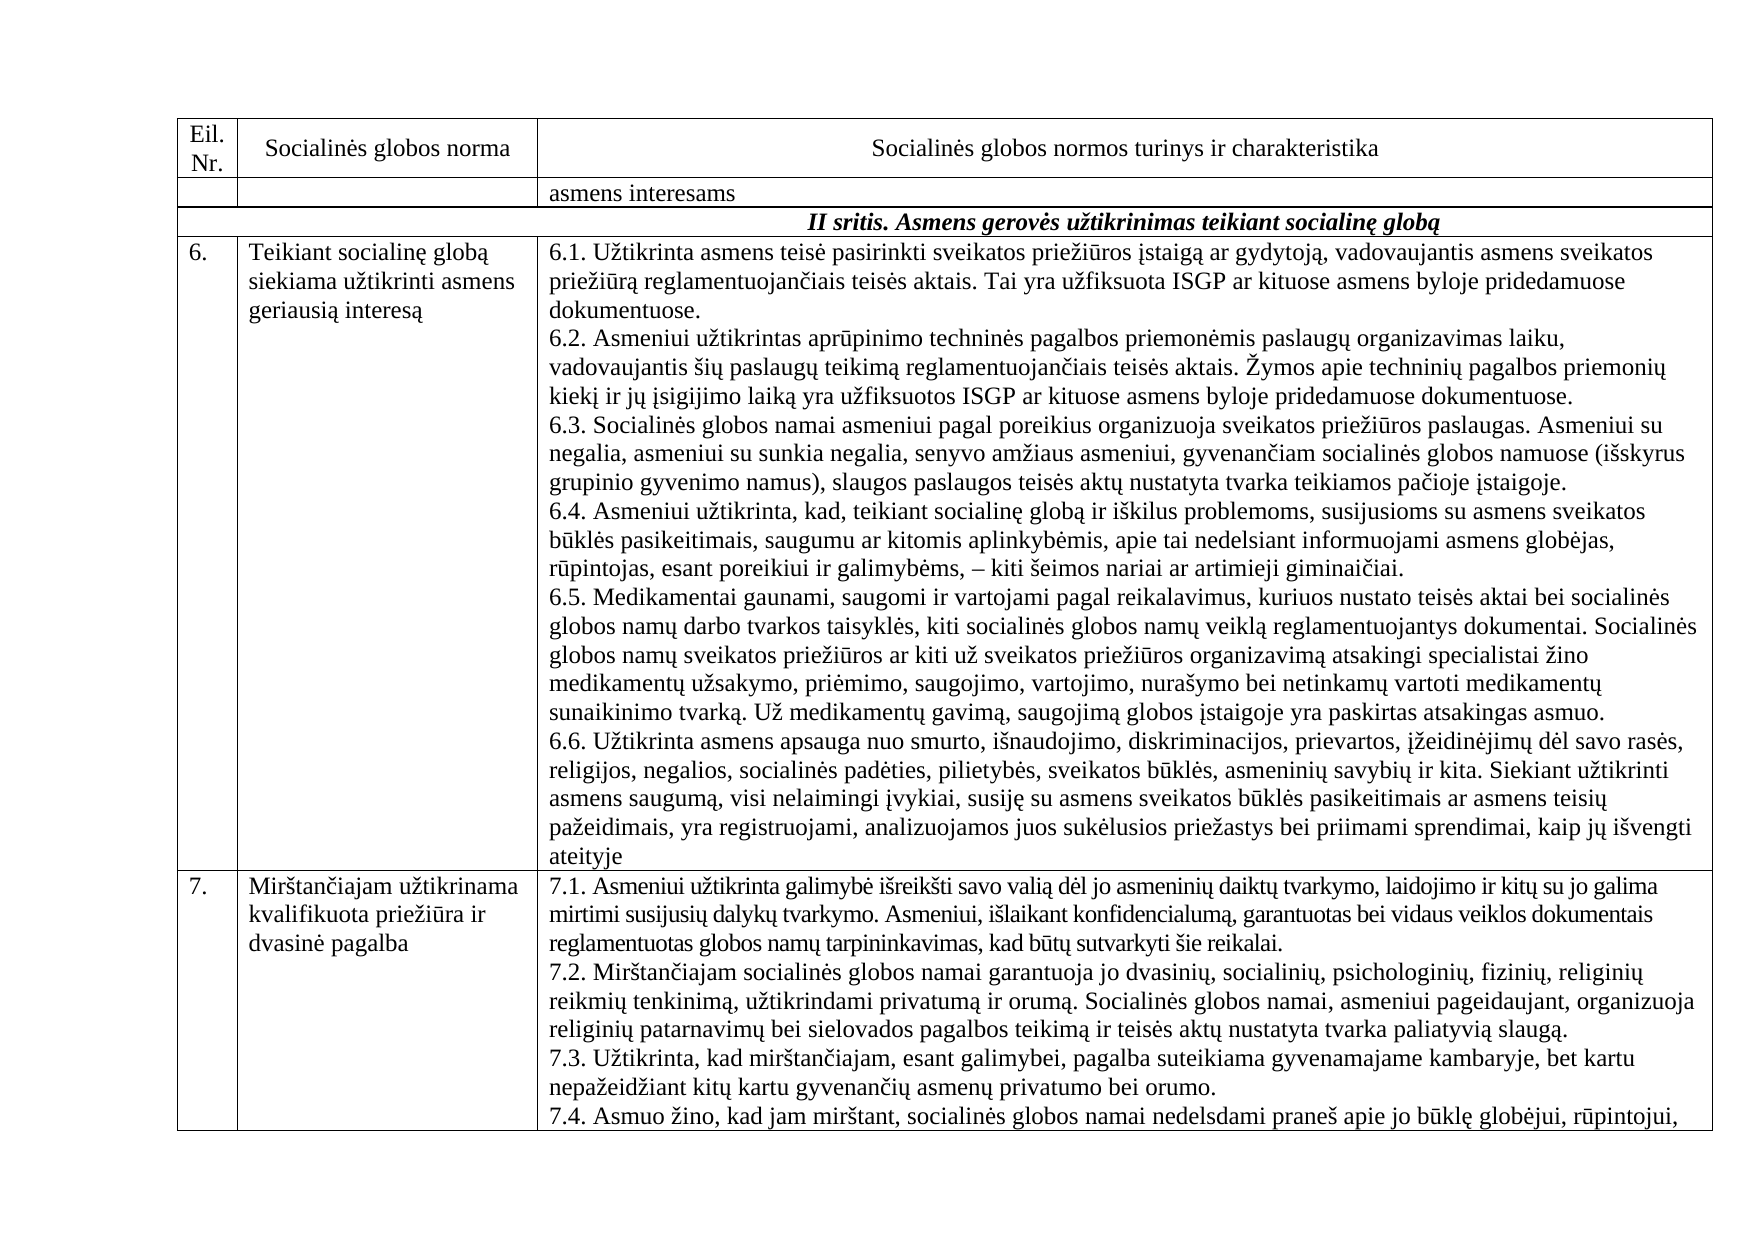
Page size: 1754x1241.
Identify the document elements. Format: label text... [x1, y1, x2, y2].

table_cell 6.1. Užtikrinta asmens teisė pasirinkti sveikatos priežiūros įstaigą ar gydytoją, vadovaujantis asmens sveikatos priežiūrą reglamentuojančiais teisės aktais. Tai yra užfiksuota ISGP ar kituose asmens byloje pridedamuose dokumentuose. 6.2. Asmeniui užtikrintas aprūpinimo techninės pagalbos priemonėmis paslaugų organizavimas laiku, vadovaujantis šių paslaugų teikimą reglamentuojančiais teisės aktais. Žymos apie techninių pagalbos priemonių kiekį ir jų įsigijimo laiką yra užfiksuotos ISGP ar kituose asmens byloje pridedamuose dokumentuose. 6.3. Socialinės globos namai asmeniui pagal poreikius organizuoja sveikatos priežiūros paslaugas. Asmeniui su negalia, asmeniui su sunkia negalia, senyvo amžiaus asmeniui, gyvenančiam socialinės globos namuose (išskyrus grupinio gyvenimo namus), slaugos paslaugos teisės aktų nustatyta tvarka teikiamos pačioje įstaigoje. 6.4. Asmeniui užtikrinta, kad, teikiant socialinę globą ir iškilus problemoms, susijusioms su asmens sveikatos būklės pasikeitimais, saugumu ar kitomis aplinkybėmis, apie tai nedelsiant informuojami asmens globėjas, rūpintojas, esant poreikiui ir galimybėms, – kiti šeimos nariai ar artimieji giminaičiai. 6.5. Medikamentai gaunami, saugomi ir vartojami pagal reikalavimus, kuriuos nustato teisės aktai bei socialinės globos namų darbo tvarkos taisyklės, kiti socialinės globos namų veiklą reglamentuojantys dokumentai. Socialinės globos namų sveikatos priežiūros ar kiti už sveikatos priežiūros organizavimą atsakingi specialistai žino medikamentų užsakymo, priėmimo, saugojimo, vartojimo, nurašymo bei netinkamų vartoti medikamentų sunaikinimo tvarką. Už medikamentų gavimą, saugojimą globos įstaigoje yra paskirtas atsakingas asmuo. 6.6. Užtikrinta asmens apsauga nuo smurto, išnaudojimo, diskriminacijos, prievartos, įžeidinėjimų dėl savo rasės, religijos, negalios, socialinės padėties, pilietybės, sveikatos būklės, asmeninių savybių ir kita. Siekiant užtikrinti asmens saugumą, visi nelaimingi įvykiai, susiję su asmens sveikatos būklės pasikeitimais ar asmens teisių pažeidimais, yra registruojami, analizuojamos juos sukėlusios priežastys bei priimami sprendimai, kaip jų išvengti ateityje [538, 237, 1712, 870]
table_cell [178, 178, 237, 206]
table_cell Teikiant socialinę globą siekiama užtikrinti asmens geriausią interesą [238, 237, 537, 870]
table_cell [178, 208, 237, 236]
table_header Socialinės globos norma [238, 119, 537, 177]
table_cell [237, 208, 538, 236]
table_header Eil. Nr. [178, 119, 237, 177]
table_cell Mirštančiajam užtikrinama kvalifikuota priežiūra ir dvasinė pagalba [238, 871, 537, 1129]
table_cell 7. [178, 871, 237, 1129]
table_cell II sritis. Asmens gerovės užtikrinimas teikiant socialinę globą [538, 208, 1712, 236]
table_cell asmens interesams [538, 178, 1712, 206]
table_cell 7.1. Asmeniui užtikrinta galimybė išreikšti savo valią dėl jo asmeninių daiktų tvarkymo, laidojimo ir kitų su jo galima mirtimi susijusių dalykų tvarkymo. Asmeniui, išlaikant konfidencialumą, garantuotas bei vidaus veiklos dokumentais reglamentuotas globos namų tarpininkavimas, kad būtų sutvarkyti šie reikalai. 7.2. Mirštančiajam socialinės globos namai garantuoja jo dvasinių, socialinių, psichologinių, fizinių, religinių reikmių tenkinimą, užtikrindami privatumą ir orumą. Socialinės globos namai, asmeniui pageidaujant, organizuoja religinių patarnavimų bei sielovados pagalbos teikimą ir teisės aktų nustatyta tvarka paliatyvią slaugą. 7.3. Užtikrinta, kad mirštančiajam, esant galimybei, pagalba suteikiama gyvenamajame kambaryje, bet kartu nepažeidžiant kitų kartu gyvenančių asmenų privatumo bei orumo. 7.4. Asmuo žino, kad jam mirštant, socialinės globos namai nedelsdami praneš apie jo būklę globėjui, rūpintojui, [538, 871, 1712, 1129]
table_cell 6. [178, 237, 237, 870]
table_header Socialinės globos normos turinys ir charakteristika [538, 119, 1712, 177]
table_cell [238, 178, 537, 206]
